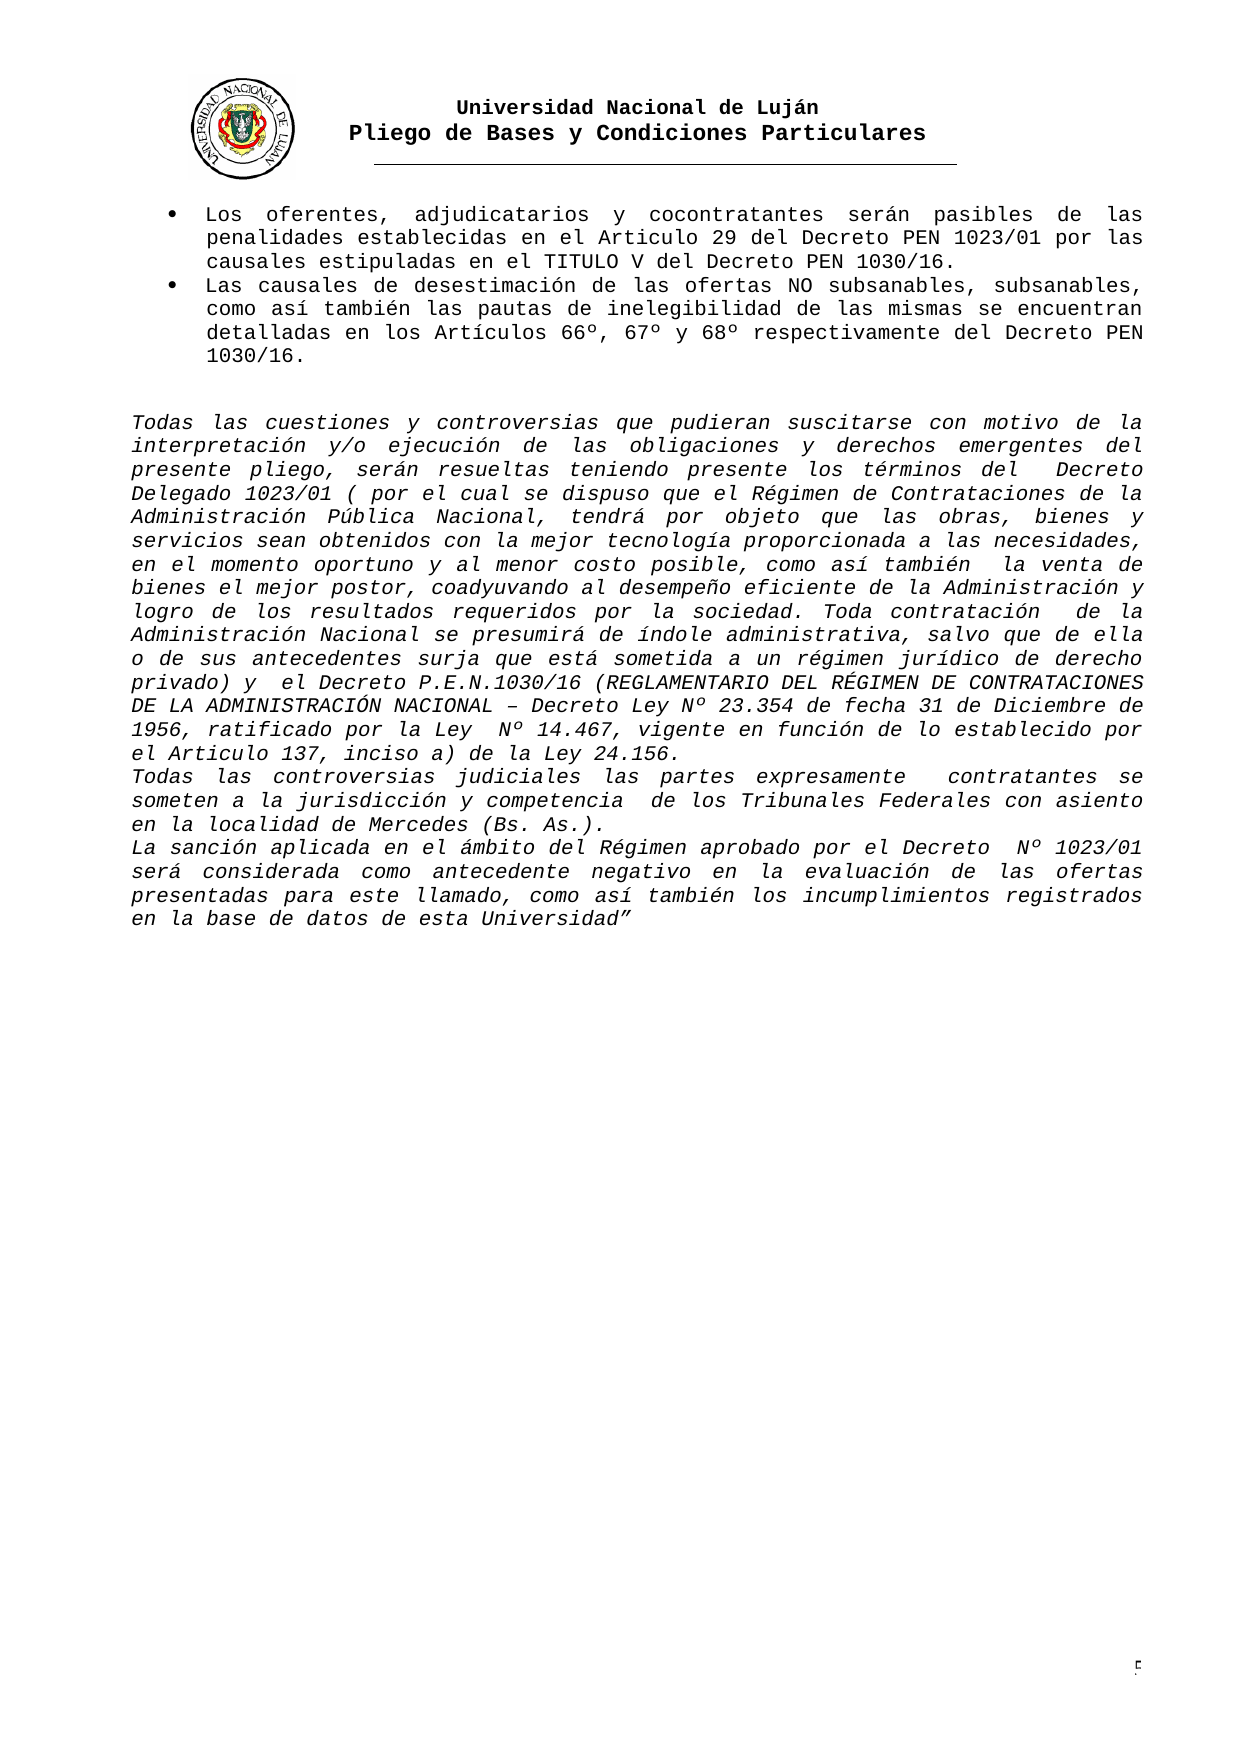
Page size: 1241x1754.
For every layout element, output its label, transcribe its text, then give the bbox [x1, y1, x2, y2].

list Las causales de desestimación de las ofertas NO subsanables, subsanables, como así también las pautas de inelegibilidad de las mismas se encuentran detalladas en los Artículos 66º, 67º y 68º respectivamente del Decreto PEN 1030/16. [169, 274, 1144, 369]
text La sanción aplicada en el ámbito del Régimen aprobado por el Decreto Nº 1023/01 será considerada como antecedente negativo en la evaluación de las ofertas presentadas para este llamado, como así también los incumplimientos registrados en la base de datos de esta Universidad” [131, 837, 1144, 932]
text Todas las cuestiones y controversias que pudieran suscitarse con motivo de la interpretación y/o ejecución de las obligaciones y derechos emergentes del presente pliego, serán resueltas teniendo presente los términos del Decreto Delegado 1023/01 ( por el cual se dispuso que el Régimen de Contrataciones de la Administración Pública Nacional, tendrá por objeto que las obras, bienes y servicios sean obtenidos con la mejor tecnología proporcionada a las necesidades, en el momento oportuno y al menor costo posible, como así también la venta de bienes el mejor postor, coadyuvando al desempeño eficiente de la Administración y logro de los resultados requeridos por la sociedad. Toda contratación de la Administración Nacional se presumirá de índole administrativa, salvo que de ella o de sus antecedentes surja que está sometida a un régimen jurídico de derecho privado) y el Decreto P.E.N.1030/16 (REGLAMENTARIO DEL RÉGIMEN DE CONTRATACIONES DE LA ADMINISTRACIÓN NACIONAL – Decreto Ley Nº 23.354 de fecha 31 de Diciembre de 1956, ratificado por la Ley Nº 14.467, vigente en función de lo establecido por el Articulo 137, inciso a) de la Ley 24.156. [131, 412, 1144, 766]
list Los oferentes, adjudicatarios y cocontratantes serán pasibles de las penalidades establecidas en el Articulo 29 del Decreto PEN 1023/01 por las causales estipuladas en el TITULO V del Decreto PEN 1030/16. [169, 204, 1144, 274]
text Todas las controversias judiciales las partes expresamente contratantes se someten a la jurisdicción y competencia de los Tribunales Federales con asiento en la localidad de Mercedes (Bs. As.). [131, 766, 1144, 837]
